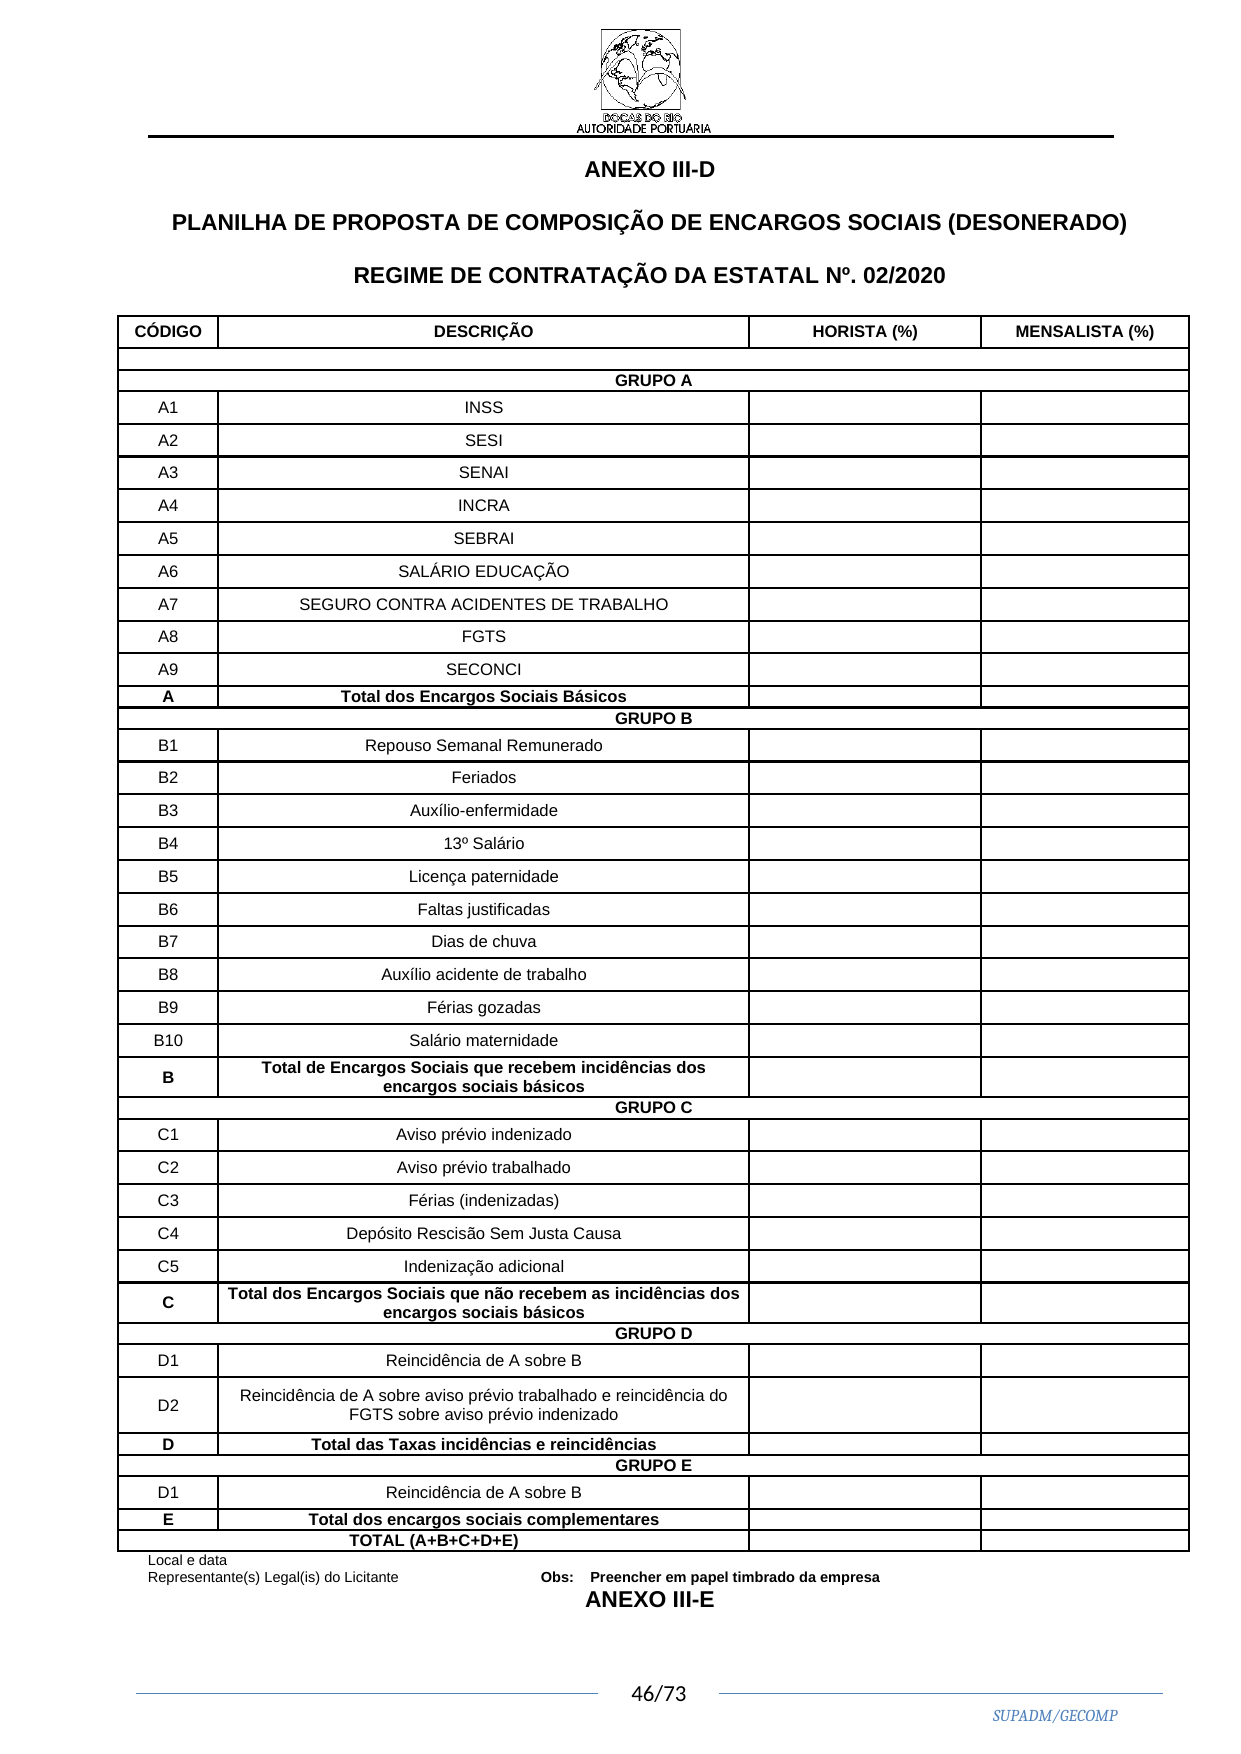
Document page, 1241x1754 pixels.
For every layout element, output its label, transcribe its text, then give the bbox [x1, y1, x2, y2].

table_cell Férias (indenizadas) [219, 1185, 748, 1216]
table_cell Total dos encargos sociais complementares [219, 1510, 748, 1529]
table_cell INCRA [219, 490, 748, 521]
table_cell [750, 828, 980, 859]
table_cell A7 [119, 589, 217, 619]
table_cell [982, 425, 1188, 455]
table_cell Reincidência de A sobre aviso prévio trabalhado e reincidência do FGTS sobre aviso prévio indenizado [219, 1378, 748, 1432]
table_cell [982, 730, 1188, 760]
table_cell Repouso Semanal Remunerado [219, 730, 748, 760]
table_cell [982, 1531, 1188, 1550]
table_cell [982, 1510, 1188, 1529]
table_cell [750, 1378, 980, 1432]
table_cell [750, 1185, 980, 1216]
table_cell A [119, 687, 217, 706]
table_cell Depósito Rescisão Sem Justa Causa [219, 1218, 748, 1249]
table_cell B [119, 1058, 217, 1096]
text PLANILHA DE PROPOSTA DE COMPOSIÇÃO DE ENCARGOS SOCIAIS (DESONERADO) [148, 209, 1152, 235]
table_cell C [119, 1284, 217, 1322]
table_cell B8 [119, 959, 217, 990]
table_cell A4 [119, 490, 217, 521]
table_cell [750, 490, 980, 521]
table_cell Reincidência de A sobre B [219, 1477, 748, 1507]
table_cell [750, 1510, 980, 1529]
table_cell Salário maternidade [219, 1025, 748, 1056]
table_cell Aviso prévio indenizado [219, 1120, 748, 1150]
table_cell [982, 795, 1188, 826]
table_cell INSS [219, 392, 748, 423]
table_cell Aviso prévio trabalhado [219, 1152, 748, 1183]
table_cell [982, 458, 1188, 488]
table_cell Auxílio-enfermidade [219, 795, 748, 826]
table_cell [750, 392, 980, 423]
table_cell [750, 959, 980, 990]
table_cell GRUPO B [119, 709, 1188, 728]
table_cell [750, 927, 980, 957]
table_cell [982, 523, 1188, 554]
table_cell [750, 1284, 980, 1322]
table_header HORISTA (%) [750, 317, 980, 347]
table_cell [750, 622, 980, 652]
table_cell Feriados [219, 763, 748, 793]
table_cell [982, 1284, 1188, 1322]
table_cell [750, 730, 980, 760]
table_cell [982, 1434, 1188, 1453]
table_cell [750, 1345, 980, 1376]
table_cell [982, 654, 1188, 685]
table_cell D1 [119, 1345, 217, 1376]
table_cell [750, 523, 980, 554]
table_cell [982, 1185, 1188, 1216]
table_cell B1 [119, 730, 217, 760]
table_cell [750, 894, 980, 924]
table_cell [750, 556, 980, 587]
table_cell [982, 490, 1188, 521]
text Representante(s) Legal(is) do Licitante Obs: Preencher em papel timbrado da empresa [148, 1569, 1152, 1586]
table_cell [750, 1025, 980, 1056]
table_cell [750, 992, 980, 1023]
table_cell [982, 1058, 1188, 1096]
table_cell Total dos Encargos Sociais Básicos [219, 687, 748, 706]
table_cell A6 [119, 556, 217, 587]
table_cell 13º Salário [219, 828, 748, 859]
table_cell [750, 763, 980, 793]
table_cell [982, 894, 1188, 924]
table_cell SECONCI [219, 654, 748, 685]
table_cell [982, 1477, 1188, 1507]
table_cell [982, 1025, 1188, 1056]
table_cell [750, 654, 980, 685]
table_cell [982, 687, 1188, 706]
table_header CÓDIGO [119, 317, 217, 347]
table_cell [982, 1251, 1188, 1281]
table_cell [982, 1345, 1188, 1376]
table_cell Reincidência de A sobre B [219, 1345, 748, 1376]
table_cell [750, 458, 980, 488]
table_cell Total de Encargos Sociais que recebem incidências dos encargos sociais básicos [219, 1058, 748, 1096]
table_cell [750, 861, 980, 892]
text Local e data [148, 1552, 1152, 1569]
table_cell [750, 1152, 980, 1183]
table_cell SEGURO CONTRA ACIDENTES DE TRABALHO [219, 589, 748, 619]
table_cell [982, 861, 1188, 892]
table_cell GRUPO D [119, 1324, 1188, 1343]
text ANEXO III-D [148, 156, 1152, 183]
table_cell [982, 589, 1188, 619]
table_cell FGTS [219, 622, 748, 652]
table_cell [982, 927, 1188, 957]
table_cell [750, 589, 980, 619]
table_cell Indenização adicional [219, 1251, 748, 1281]
table_cell [982, 992, 1188, 1023]
table_cell [982, 1152, 1188, 1183]
table_cell B9 [119, 992, 217, 1023]
table_cell [750, 425, 980, 455]
table_cell E [119, 1510, 217, 1529]
table_cell [982, 622, 1188, 652]
table_cell [982, 959, 1188, 990]
table_cell B3 [119, 795, 217, 826]
table_cell Férias gozadas [219, 992, 748, 1023]
table_cell D1 [119, 1477, 217, 1507]
table_cell [119, 349, 1188, 368]
table_cell Dias de chuva [219, 927, 748, 957]
table_cell [982, 828, 1188, 859]
table_cell B2 [119, 763, 217, 793]
table_cell Total dos Encargos Sociais que não recebem as incidências dos encargos sociais básicos [219, 1284, 748, 1322]
table_cell [750, 795, 980, 826]
table_cell C1 [119, 1120, 217, 1150]
table_cell B7 [119, 927, 217, 957]
table_cell GRUPO C [119, 1098, 1188, 1117]
table_cell Licença paternidade [219, 861, 748, 892]
table_cell A1 [119, 392, 217, 423]
table_cell C4 [119, 1218, 217, 1249]
table_cell A2 [119, 425, 217, 455]
table_cell GRUPO A [119, 371, 1188, 390]
table_cell [750, 1120, 980, 1150]
table_cell D2 [119, 1378, 217, 1432]
table_cell Auxílio acidente de trabalho [219, 959, 748, 990]
table_cell [982, 556, 1188, 587]
table_cell [750, 1477, 980, 1507]
picture [576, 29, 711, 133]
table_cell SENAI [219, 458, 748, 488]
table_cell [982, 1218, 1188, 1249]
table_cell SALÁRIO EDUCAÇÃO [219, 556, 748, 587]
table_cell A8 [119, 622, 217, 652]
table_cell B4 [119, 828, 217, 859]
table_cell [750, 1218, 980, 1249]
table_header DESCRIÇÃO [219, 317, 748, 347]
table_cell B6 [119, 894, 217, 924]
table_cell C3 [119, 1185, 217, 1216]
table_cell D [119, 1434, 217, 1453]
table_cell B10 [119, 1025, 217, 1056]
text ANEXO III-E [148, 1586, 1152, 1612]
table_cell [982, 763, 1188, 793]
table_cell [982, 392, 1188, 423]
table_cell TOTAL (A+B+C+D+E) [119, 1531, 748, 1550]
table_cell SEBRAI [219, 523, 748, 554]
table_cell [750, 1251, 980, 1281]
table_cell GRUPO E [119, 1456, 1188, 1475]
table_cell A5 [119, 523, 217, 554]
table_cell A3 [119, 458, 217, 488]
table_cell A9 [119, 654, 217, 685]
table_cell SESI [219, 425, 748, 455]
table_cell [750, 1531, 980, 1550]
text REGIME DE CONTRATAÇÃO DA ESTATAL Nº. 02/2020 [148, 262, 1152, 288]
table_cell [750, 1058, 980, 1096]
table_cell [982, 1378, 1188, 1432]
table_header MENSALISTA (%) [982, 317, 1188, 347]
table_cell Faltas justificadas [219, 894, 748, 924]
table_cell C5 [119, 1251, 217, 1281]
table_cell [750, 687, 980, 706]
table_cell Total das Taxas incidências e reincidências [219, 1434, 748, 1453]
table_cell C2 [119, 1152, 217, 1183]
table_cell [982, 1120, 1188, 1150]
table_cell B5 [119, 861, 217, 892]
table_cell [750, 1434, 980, 1453]
